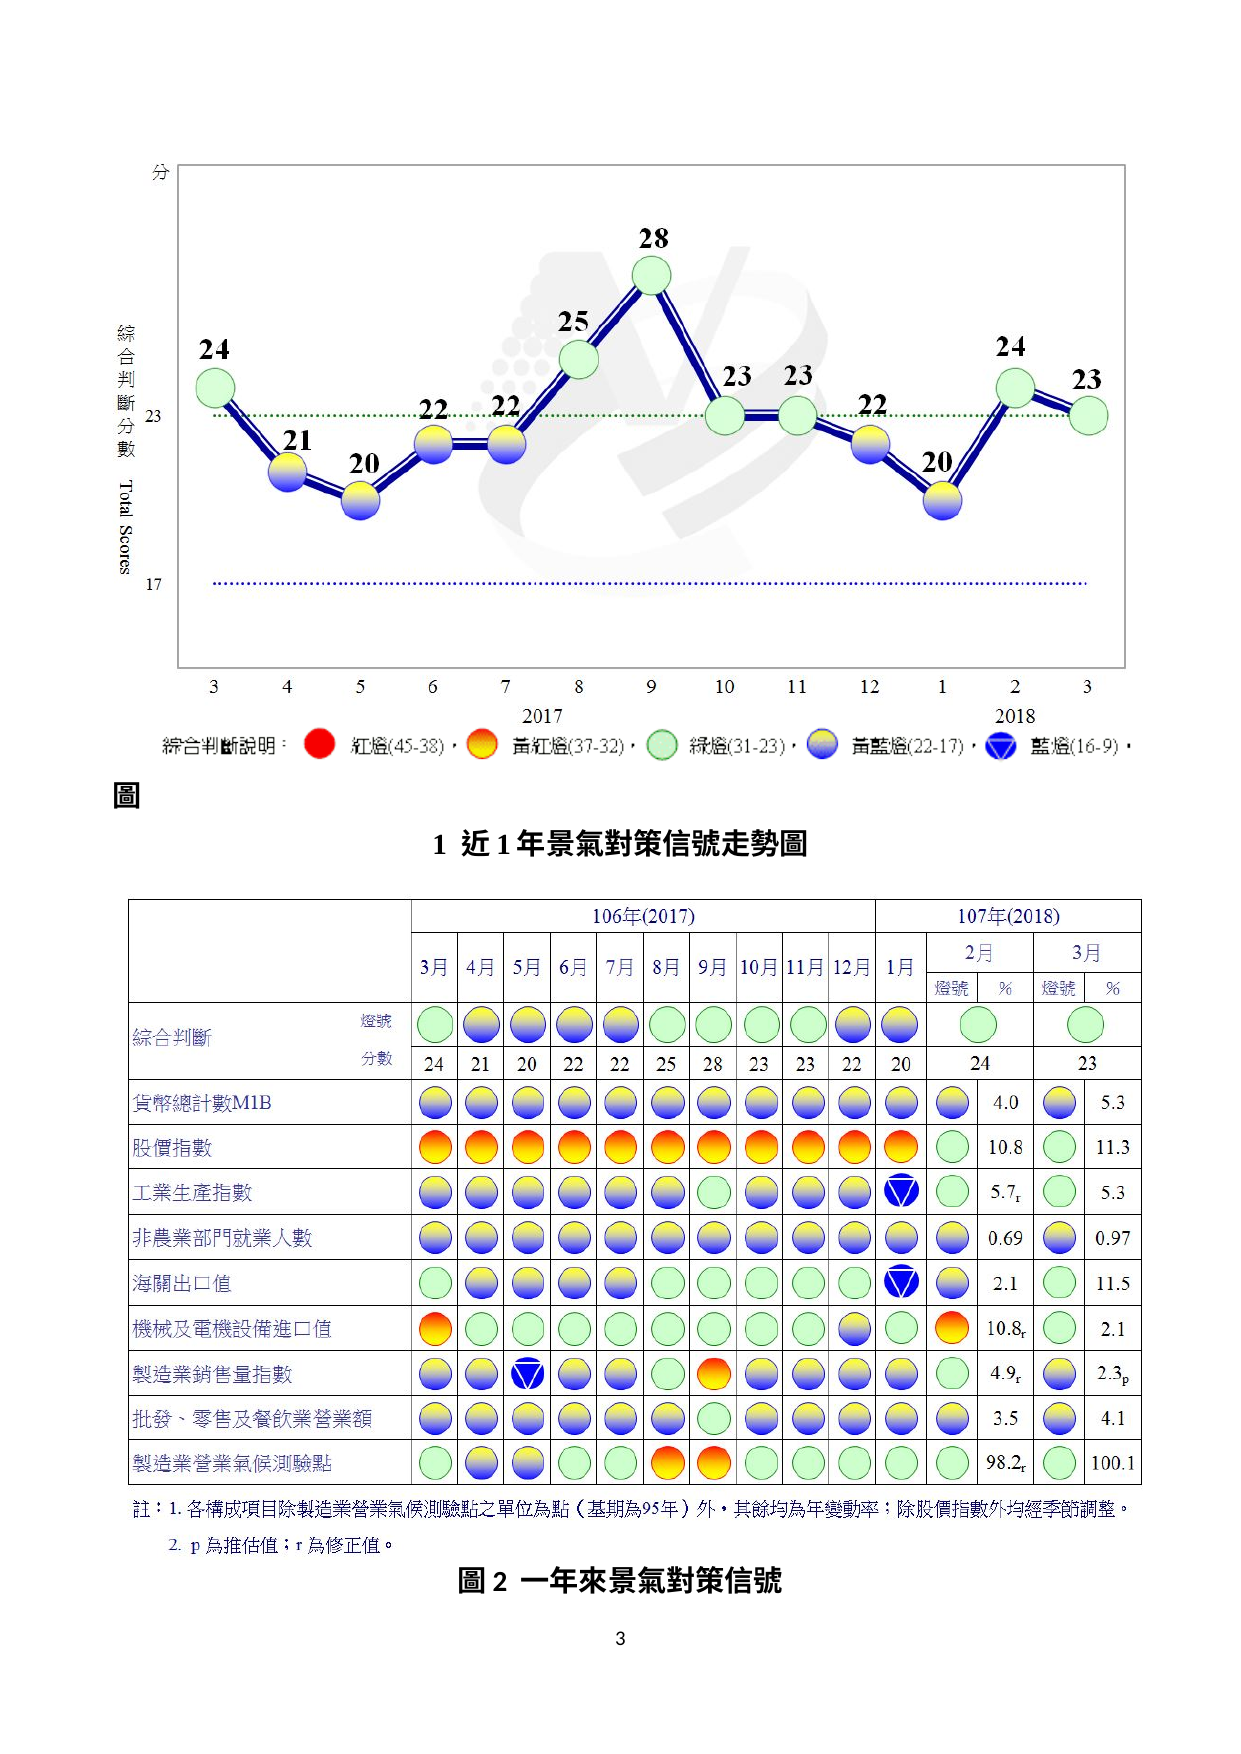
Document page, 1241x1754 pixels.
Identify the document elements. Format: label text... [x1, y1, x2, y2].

picture [127, 894, 1143, 1560]
list [112, 150, 1128, 155]
text 圖2 一年來景氣對策信號 [112, 1560, 1128, 1600]
picture [112, 155, 1148, 774]
list 圖1 近1年景氣對策信號走勢圖 [112, 727, 1128, 864]
